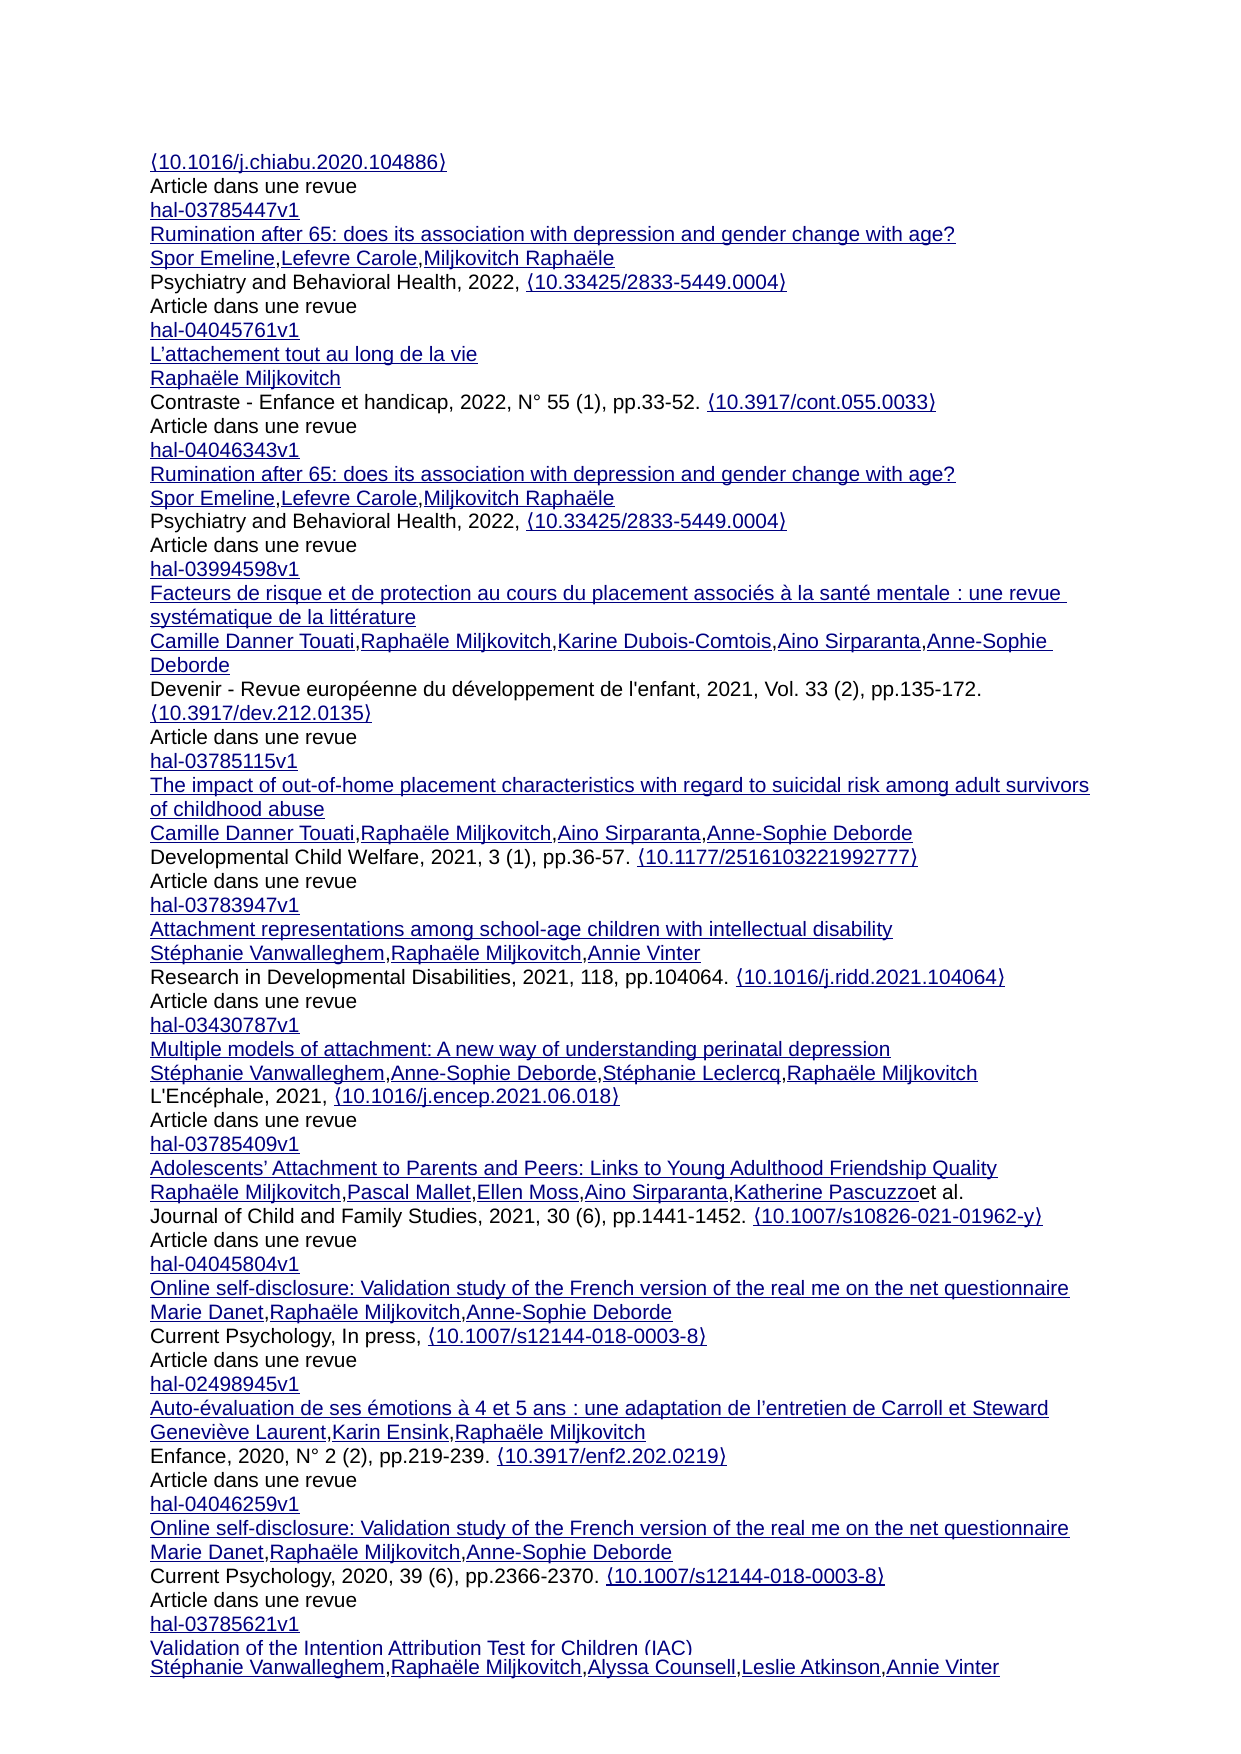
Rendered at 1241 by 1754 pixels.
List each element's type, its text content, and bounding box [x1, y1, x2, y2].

table_cell of childhood abuse Camille Danner Touati,Raphaële Miljkovitch,Aino Sirparanta,Anne-Sophie Deborde Developmental Child Welfare, 2021, 3 (1), pp.36-57. ⟨10.1177/2516103221992777⟩ Article dans une revue hal-03783947v1 [150, 795, 1090, 917]
table_cell Online self-disclosure: Validation study of the French version of the real me on the net questionnaire Marie Danet,Raphaële Miljkovitch,Anne-Sophie Deborde Current Psychology, In press, ⟨10.1007/s12144-018-0003-8⟩ Article dans une revue hal-02498945v1 [150, 1276, 1090, 1396]
table_cell Online self-disclosure: Validation study of the French version of the real me on the net questionnaire Marie Danet,Raphaële Miljkovitch,Anne-Sophie Deborde Current Psychology, 2020, 39 (6), pp.2366-2370. ⟨10.1007/s12144-018-0003-8⟩ Article dans une revue hal-03785621v1 [150, 1516, 1090, 1635]
table_cell Multiple models of attachment: A new way of understanding perinatal depression Stéphanie Vanwalleghem,Anne-Sophie Deborde,Stéphanie Leclercq,Raphaële Miljkovitch L'Encéphale, 2021, ⟨10.1016/j.encep.2021.06.018⟩ Article dans une revue hal-03785409v1 [150, 1036, 1090, 1156]
table_cell Validation of the Intention Attribution Test for Children (IAC) Stéphanie Vanwalleghem,Raphaële Miljkovitch,Alyssa Counsell,Leslie Atkinson,Annie Vinter [150, 1635, 1090, 1679]
table_cell Adolescents’ Attachment to Parents and Peers: Links to Young Adulthood Friendship Quality Raphaële Miljkovitch,Pascal Mallet,Ellen Moss,Aino Sirparanta,Katherine Pascuzzoet al. Journal of Child and Family Studies, 2021, 30 (6), pp.1441-1452. ⟨10.1007/s10826-021-01962-y⟩ Article dans une revue hal-04045804v1 [150, 1156, 1090, 1276]
table_cell The impact of out-of-home placement characteristics with regard to suicidal risk among adult survivors [150, 773, 1090, 794]
table_cell L’attachement tout au long de la vie Raphaële Miljkovitch Contraste - Enfance et handicap, 2022, N° 55 (1), pp.33-52. ⟨10.3917/cont.055.0033⟩ Article dans une revue hal-04046343v1 [150, 342, 1090, 461]
table_cell Attachment representations among school-age children with intellectual disability Stéphanie Vanwalleghem,Raphaële Miljkovitch,Annie Vinter Research in Developmental Disabilities, 2021, 118, pp.104064. ⟨10.1016/j.ridd.2021.104064⟩ Article dans une revue hal-03430787v1 [150, 917, 1090, 1036]
table_cell Rumination after 65: does its association with depression and gender change with age? Spor Emeline,Lefevre Carole,Miljkovitch Raphaële Psychiatry and Behavioral Health, 2022, ⟨10.33425/2833-5449.0004⟩ Article dans une revue hal-04045761v1 [150, 222, 1090, 342]
table_cell Facteurs de risque et de protection au cours du placement associés à la santé mentale : une revue systématique de la littérature Camille Danner Touati,Raphaële Miljkovitch,Karine Dubois-Comtois,Aino Sirparanta,Anne-Sophie Deborde Devenir - Revue européenne du développement de l'enfant, 2021, Vol. 33 (2), pp.135-172. ⟨10.3917/dev.212.0135⟩ Article dans une revue hal-03785115v1 [150, 581, 1090, 773]
table_cell Auto-évaluation de ses émotions à 4 et 5 ans : une adaptation de l’entretien de Carroll et Steward Geneviève Laurent,Karin Ensink,Raphaële Miljkovitch Enfance, 2020, N° 2 (2), pp.219-239. ⟨10.3917/enf2.202.0219⟩ Article dans une revue hal-04046259v1 [150, 1396, 1090, 1516]
table_cell ⟨10.1016/j.chiabu.2020.104886⟩ Article dans une revue hal-03785447v1 [150, 150, 1090, 222]
table_cell Rumination after 65: does its association with depression and gender change with age? Spor Emeline,Lefevre Carole,Miljkovitch Raphaële Psychiatry and Behavioral Health, 2022, ⟨10.33425/2833-5449.0004⟩ Article dans une revue hal-03994598v1 [150, 461, 1090, 581]
